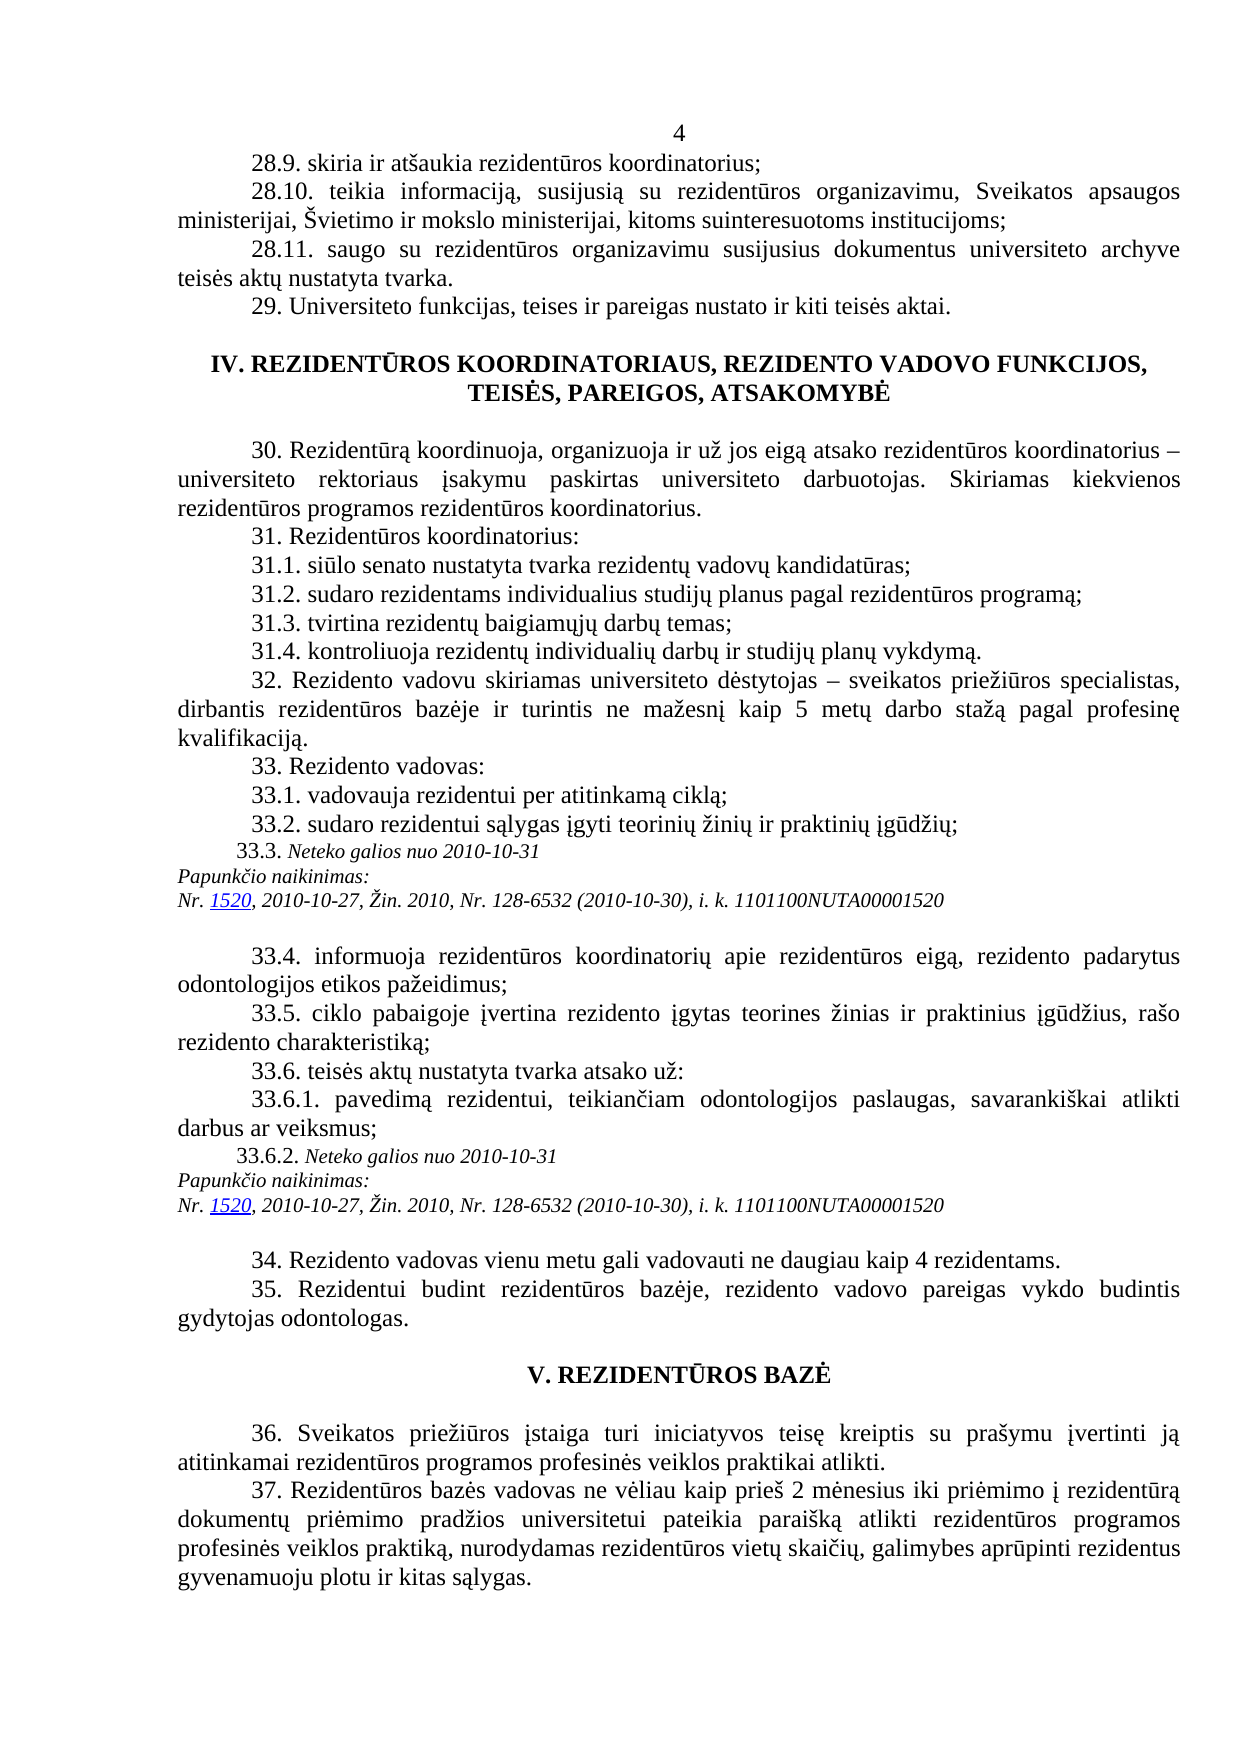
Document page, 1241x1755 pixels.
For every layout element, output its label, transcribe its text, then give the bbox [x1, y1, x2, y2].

text 28.11. saugo su rezidentūros organizavimu susijusius dokumentus universiteto archyve teisės aktų nustatyta tvarka. [177, 234, 1181, 291]
text Nr. 1520, 2010-10-27, Žin. 2010, Nr. 128-6532 (2010-10-30), i. k. 1101100NUTA00001520 [177, 888, 1181, 912]
text 29. Universiteto funkcijas, teises ir pareigas nustato ir kiti teisės aktai. [177, 291, 1181, 320]
text 30. Rezidentūrą koordinuoja, organizuoja ir už jos eigą atsako rezidentūros koordinatorius – universiteto rektoriaus įsakymu paskirtas universiteto darbuotojas. Skiriamas kiekvienos rezidentūros programos rezidentūros koordinatorius. [177, 435, 1181, 521]
text 33. Rezidento vadovas: [177, 751, 1181, 780]
text 31.2. sudaro rezidentams individualius studijų planus pagal rezidentūros programą; [177, 579, 1181, 608]
text Nr. 1520, 2010-10-27, Žin. 2010, Nr. 128-6532 (2010-10-30), i. k. 1101100NUTA00001520 [177, 1192, 1181, 1217]
text 33.4. informuoja rezidentūros koordinatorių apie rezidentūros eigą, rezidento padarytus odontologijos etikos pažeidimus; [177, 941, 1181, 998]
text 32. Rezidento vadovu skiriamas universiteto dėstytojas – sveikatos priežiūros specialistas, dirbantis rezidentūros bazėje ir turintis ne mažesnį kaip 5 metų darbo stažą pagal profesinę kvalifikaciją. [177, 665, 1181, 751]
text 33.2. sudaro rezidentui sąlygas įgyti teorinių žinių ir praktinių įgūdžių; [177, 809, 1181, 838]
text 34. Rezidento vadovas vienu metu gali vadovauti ne daugiau kaip 4 rezidentams. [177, 1245, 1181, 1274]
text 33.6. teisės aktų nustatyta tvarka atsako už: [177, 1056, 1181, 1084]
text 33.3. Neteko galios nuo 2010-10-31 [177, 838, 1181, 864]
text 31.1. siūlo senato nustatyta tvarka rezidentų vadovų kandidatūras; [177, 550, 1181, 579]
text Papunkčio naikinimas: [177, 864, 1181, 888]
text 28.9. skiria ir atšaukia rezidentūros koordinatorius; [177, 148, 1181, 176]
text 33.1. vadovauja rezidentui per atitinkamą ciklą; [177, 780, 1181, 809]
text 31.3. tvirtina rezidentų baigiamųjų darbų temas; [177, 608, 1181, 636]
text V. REZIDENTŪROS BAZĖ [177, 1360, 1181, 1389]
text IV. REZIDENTŪROS KOORDINATORIAUS, REZIDENTO VADOVO FUNKCIJOS, TEISĖS, PAREIGOS, ATSAKOMYBĖ [177, 349, 1181, 406]
text 37. Rezidentūros bazės vadovas ne vėliau kaip prieš 2 mėnesius iki priėmimo į rezidentūrą dokumentų priėmimo pradžios universitetui pateikia paraišką atlikti rezidentūros programos profesinės veiklos praktiką, nurodydamas rezidentūros vietų skaičių, galimybes aprūpinti rezidentus gyvenamuoju plotu ir kitas sąlygas. [177, 1475, 1181, 1590]
text 36. Sveikatos priežiūros įstaiga turi iniciatyvos teisę kreiptis su prašymu įvertinti ją atitinkamai rezidentūros programos profesinės veiklos praktikai atlikti. [177, 1418, 1181, 1475]
text Papunkčio naikinimas: [177, 1168, 1181, 1192]
text 28.10. teikia informaciją, susijusią su rezidentūros organizavimu, Sveikatos apsaugos ministerijai, Švietimo ir mokslo ministerijai, kitoms suinteresuotoms institucijoms; [177, 176, 1181, 234]
text 33.5. ciklo pabaigoje įvertina rezidento įgytas teorines žinias ir praktinius įgūdžius, rašo rezidento charakteristiką; [177, 998, 1181, 1056]
text 35. Rezidentui budint rezidentūros bazėje, rezidento vadovo pareigas vykdo budintis gydytojas odontologas. [177, 1274, 1181, 1332]
text 31.4. kontroliuoja rezidentų individualių darbų ir studijų planų vykdymą. [177, 636, 1181, 665]
text 33.6.1. pavedimą rezidentui, teikiančiam odontologijos paslaugas, savarankiškai atlikti darbus ar veiksmus; [177, 1084, 1181, 1142]
text 31. Rezidentūros koordinatorius: [177, 521, 1181, 550]
text 33.6.2. Neteko galios nuo 2010-10-31 [177, 1142, 1181, 1168]
